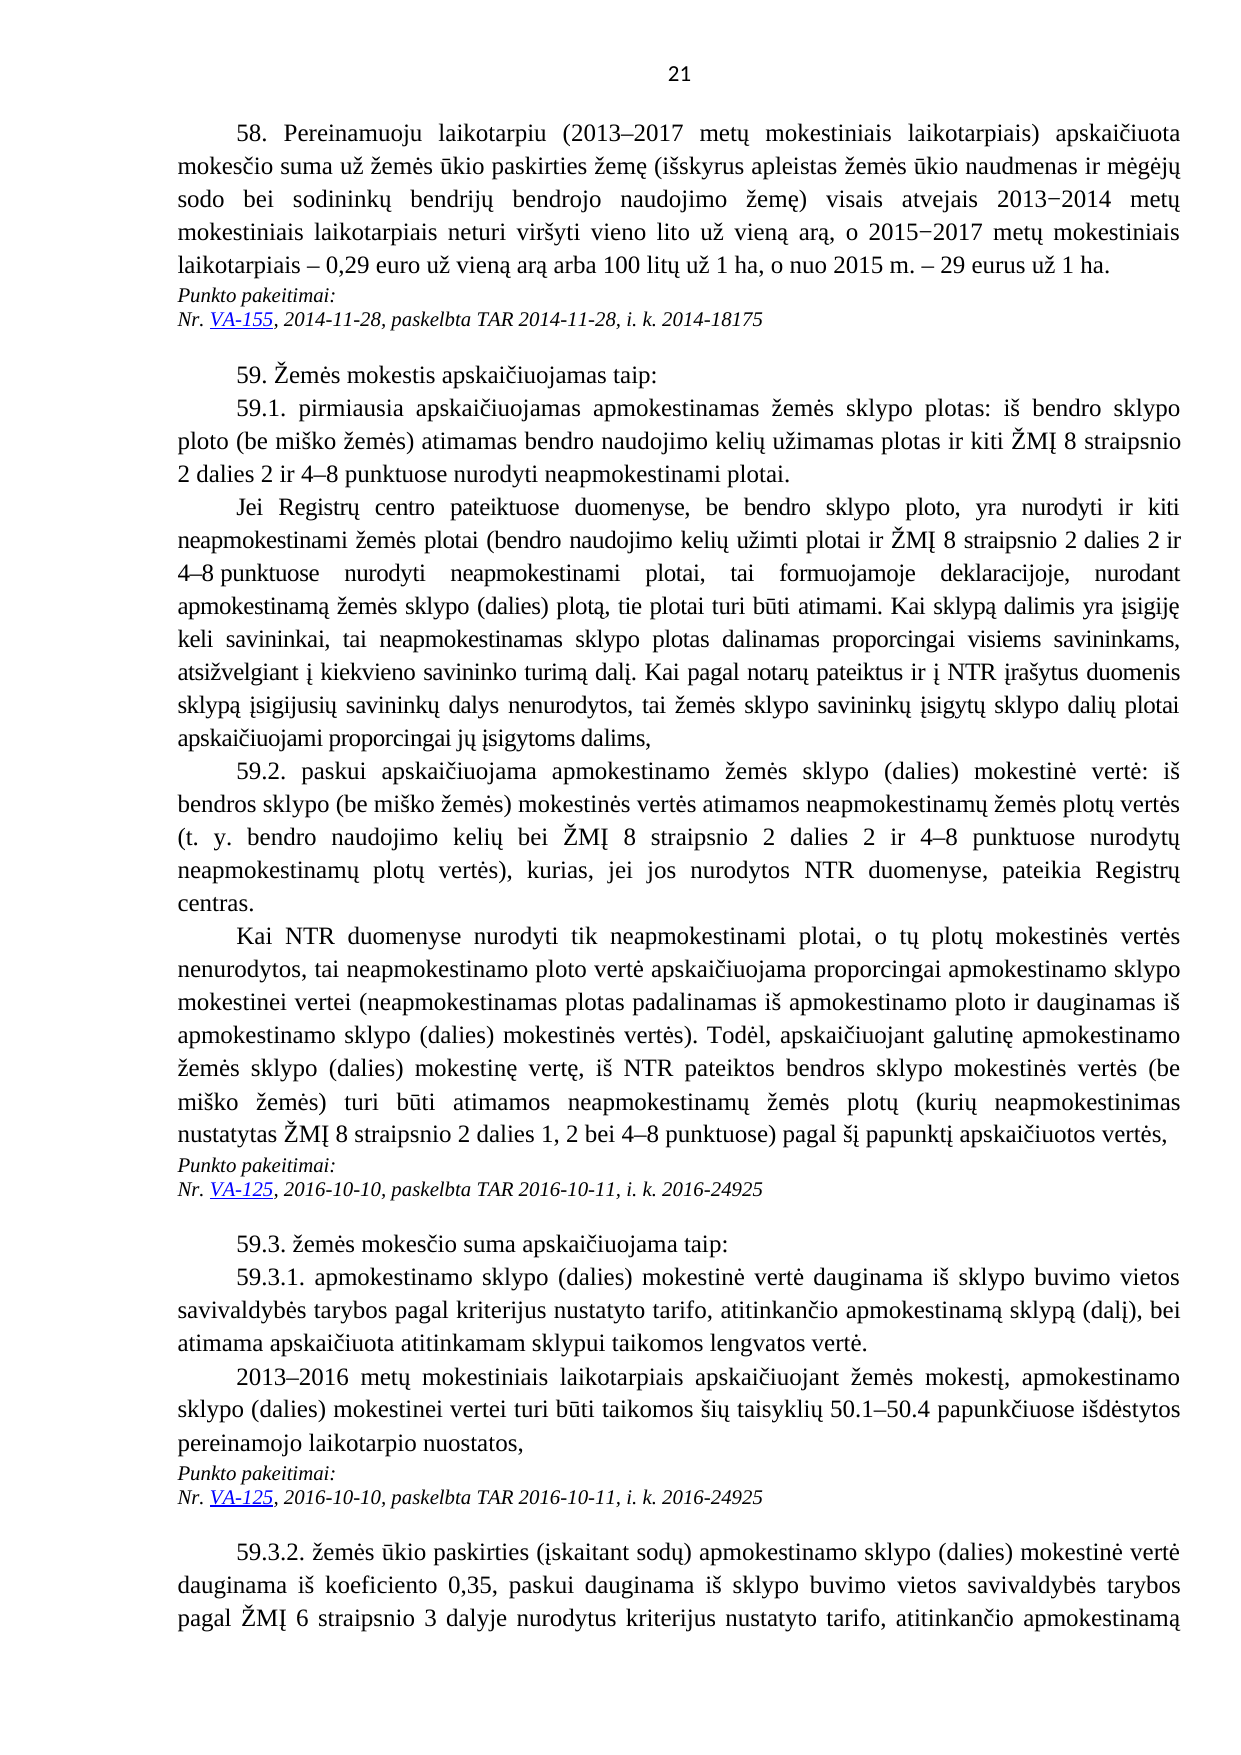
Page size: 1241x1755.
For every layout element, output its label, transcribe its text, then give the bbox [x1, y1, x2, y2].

text Punkto pakeitimai: [177, 1461, 1181, 1485]
text 59.2. paskui apskaičiuojama apmokestinamo žemės sklypo (dalies) mokestinė vertė: iš bendros sklypo (be miško žemės) mokestinės vertės atimamos neapmokestinamų žemės plotų vertės (t. y. bendro naudojimo kelių bei ŽMĮ 8 straipsnio 2 dalies 2 ir 4–8 punktuose nurodytų neapmokestinamų plotų vertės), kurias, jei jos nurodytos NTR duomenyse, pateikia Registrų centras. [177, 756, 1181, 917]
text 2013–2016 metų mokestiniais laikotarpiais apskaičiuojant žemės mokestį, apmokestinamo sklypo (dalies) mokestinei vertei turi būti taikomos šių taisyklių 50.1–50.4 papunkčiuose išdėstytos pereinamojo laikotarpio nuostatos, [177, 1362, 1181, 1456]
text 59. Žemės mokestis apskaičiuojamas taip: [177, 360, 1181, 389]
text Kai NTR duomenyse nurodyti tik neapmokestinami plotai, o tų plotų mokestinės vertės nenurodytos, tai neapmokestinamo ploto vertė apskaičiuojama proporcingai apmokestinamo sklypo mokestinei vertei (neapmokestinamas plotas padalinamas iš apmokestinamo ploto ir dauginamas iš apmokestinamo sklypo (dalies) mokestinės vertės). Todėl, apskaičiuojant galutinę apmokestinamo žemės sklypo (dalies) mokestinę vertę, iš NTR pateiktos bendros sklypo mokestinės vertės (be miško žemės) turi būti atimamos neapmokestinamų žemės plotų (kurių neapmokestinimas nustatytas ŽMĮ 8 straipsnio 2 dalies 1, 2 bei 4–8 punktuose) pagal šį papunktį apskaičiuotos vertės, [177, 921, 1181, 1148]
text Punkto pakeitimai: [177, 283, 1181, 307]
text Nr. VA-125, 2016-10-10, paskelbta TAR 2016-10-11, i. k. 2016-24925 [177, 1177, 1181, 1201]
text 59.1. pirmiausia apskaičiuojamas apmokestinamas žemės sklypo plotas: iš bendro sklypo ploto (be miško žemės) atimamas bendro naudojimo kelių užimamas plotas ir kiti ŽMĮ 8 straipsnio 2 dalies 2 ir 4–8 punktuose nurodyti neapmokestinami plotai. [177, 393, 1181, 488]
text Nr. VA-155, 2014-11-28, paskelbta TAR 2014-11-28, i. k. 2014-18175 [177, 307, 1181, 331]
text 59.3. žemės mokesčio suma apskaičiuojama taip: [177, 1229, 1181, 1258]
text Nr. VA-125, 2016-10-10, paskelbta TAR 2016-10-11, i. k. 2016-24925 [177, 1485, 1181, 1509]
text Punkto pakeitimai: [177, 1153, 1181, 1177]
text 59.3.2. žemės ūkio paskirties (įskaitant sodų) apmokestinamo sklypo (dalies) mokestinė vertė dauginama iš koeficiento 0,35, paskui dauginama iš sklypo buvimo vietos savivaldybės tarybos pagal ŽMĮ 6 straipsnio 3 dalyje nurodytus kriterijus nustatyto tarifo, atitinkančio apmokestinamą [177, 1537, 1181, 1632]
text 59.3.1. apmokestinamo sklypo (dalies) mokestinė vertė dauginama iš sklypo buvimo vietos savivaldybės tarybos pagal kriterijus nustatyto tarifo, atitinkančio apmokestinamą sklypą (dalį), bei atimama apskaičiuota atitinkamam sklypui taikomos lengvatos vertė. [177, 1262, 1181, 1357]
text Jei Registrų centro pateiktuose duomenyse, be bendro sklypo ploto, yra nurodyti ir kiti neapmokestinami žemės plotai (bendro naudojimo kelių užimti plotai ir ŽMĮ 8 straipsnio 2 dalies 2 ir 4–8 punktuose nurodyti neapmokestinami plotai, tai formuojamoje deklaracijoje, nurodant apmokestinamą žemės sklypo (dalies) plotą, tie plotai turi būti atimami. Kai sklypą dalimis yra įsigiję keli savininkai, tai neapmokestinamas sklypo plotas dalinamas proporcingai visiems savininkams, atsižvelgiant į kiekvieno savininko turimą dalį. Kai pagal notarų pateiktus ir į NTR įrašytus duomenis sklypą įsigijusių savininkų dalys nenurodytos, tai žemės sklypo savininkų įsigytų sklypo dalių plotai apskaičiuojami proporcingai jų įsigytoms dalims, [177, 492, 1181, 752]
text 58. Pereinamuoju laikotarpiu (2013–2017 metų mokestiniais laikotarpiais) apskaičiuota mokesčio suma už žemės ūkio paskirties žemę (išskyrus apleistas žemės ūkio naudmenas ir mėgėjų sodo bei sodininkų bendrijų bendrojo naudojimo žemę) visais atvejais 2013−2014 metų mokestiniais laikotarpiais neturi viršyti vieno lito už vieną arą, o 2015−2017 metų mokestiniais laikotarpiais – 0,29 euro už vieną arą arba 100 litų už 1 ha, o nuo 2015 m. – 29 eurus už 1 ha. [177, 118, 1181, 279]
